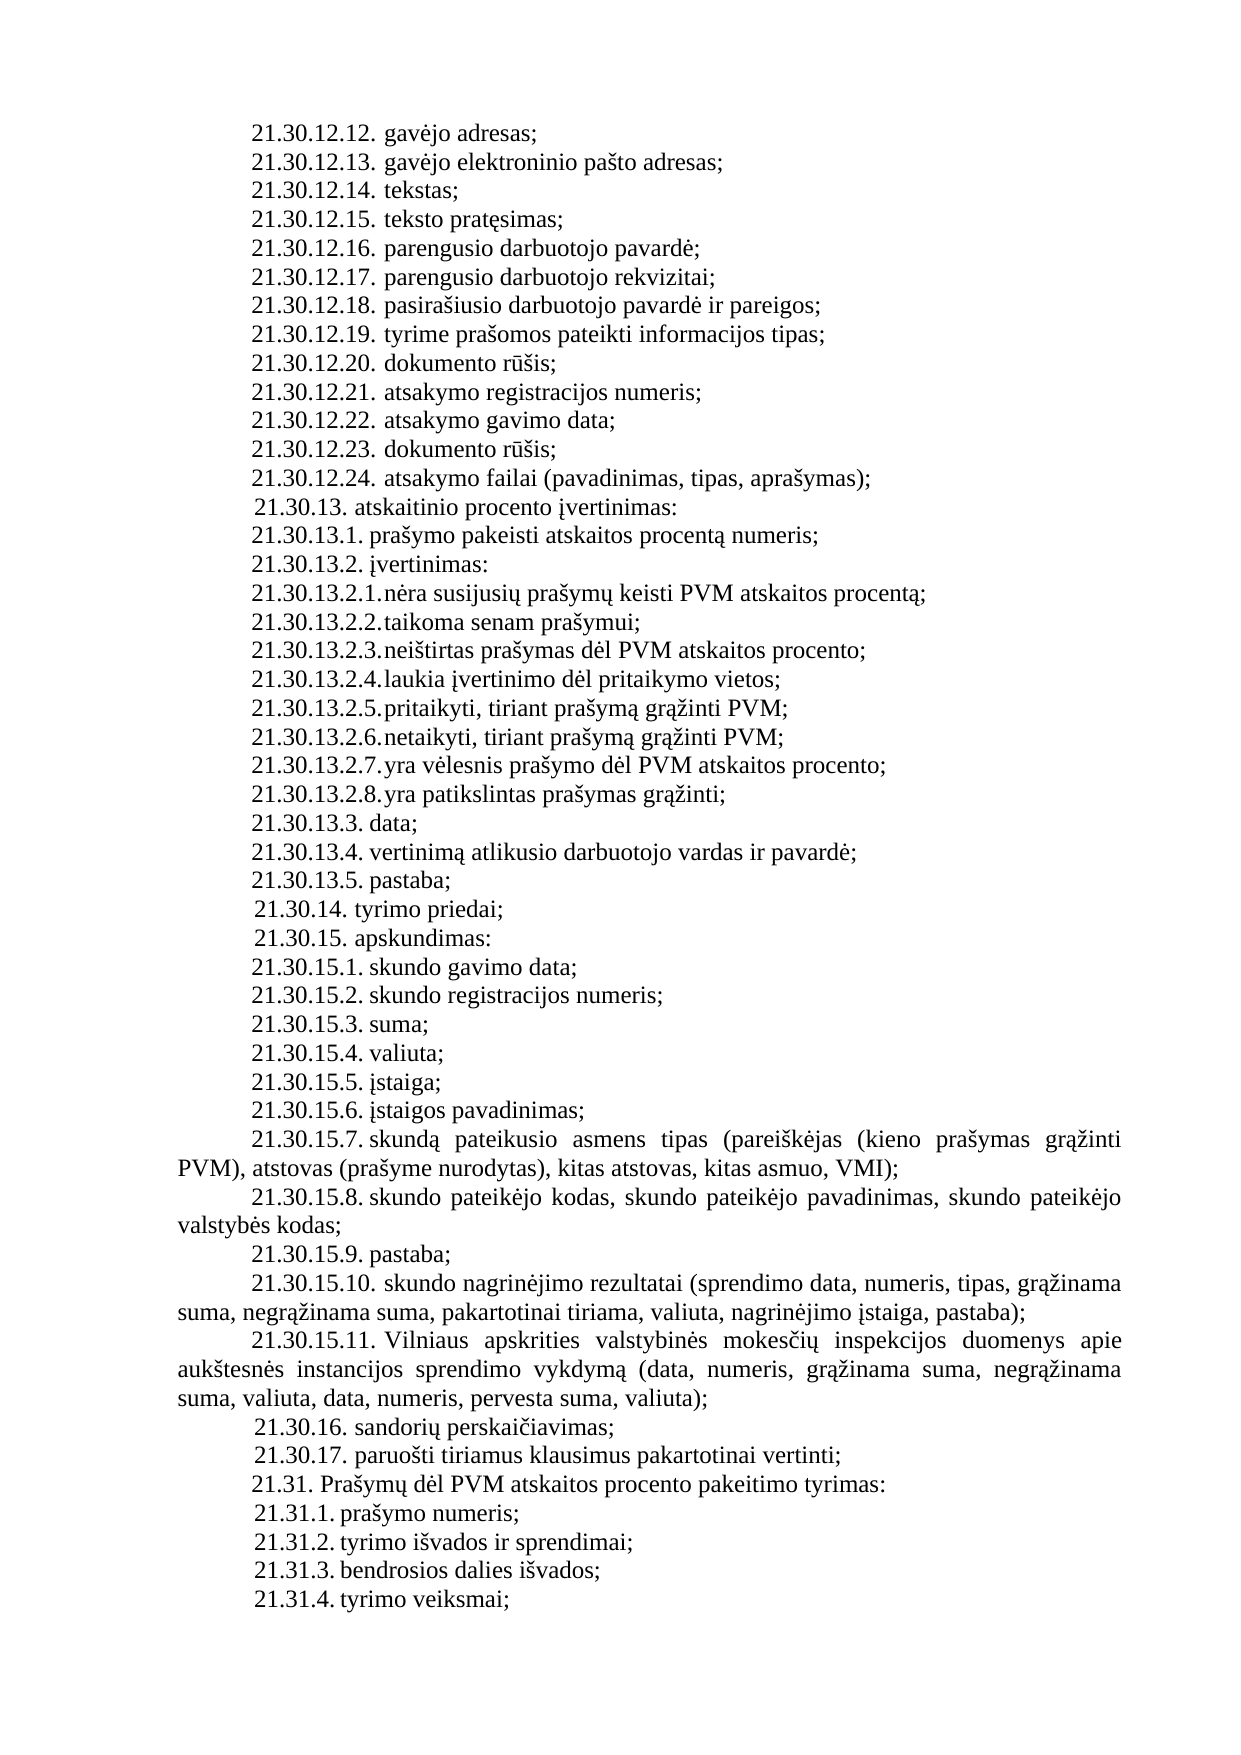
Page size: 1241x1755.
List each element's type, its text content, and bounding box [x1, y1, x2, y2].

text 21.30.15.8. skundo pateikėjo kodas, skundo pateikėjo pavadinimas, skundo pateikėjo valstybės kodas; [177, 1182, 1122, 1239]
text 21.30.13.2.4. laukia įvertinimo dėl pritaikymo vietos; [251, 664, 1122, 693]
text 21.30.12.13. gavėjo elektroninio pašto adresas; [177, 147, 1122, 176]
text 21.31. Prašymų dėl PVM atskaitos procento pakeitimo tyrimas: [174, 1469, 1122, 1498]
text 21.30.15.1. skundo gavimo data; [177, 952, 1122, 981]
text 21.31.3. bendrosios dalies išvados; [177, 1556, 1122, 1584]
text 21.30.12.23. dokumento rūšis; [177, 434, 1122, 463]
text 21.30.12.20. dokumento rūšis; [177, 348, 1122, 377]
text 21.31.4. tyrimo veiksmai; [177, 1584, 1122, 1613]
text 21.30.12.15. teksto pratęsimas; [177, 204, 1122, 233]
text 21.30.12.14. tekstas; [177, 176, 1122, 204]
text 21.30.13. atskaitinio procento įvertinimas: [177, 492, 1122, 521]
text 21.30.12.17. parengusio darbuotojo rekvizitai; [177, 262, 1122, 291]
text 21.30.13.2.7. yra vėlesnis prašymo dėl PVM atskaitos procento; [251, 751, 1122, 779]
text 21.30.15.2. skundo registracijos numeris; [177, 981, 1122, 1009]
text 21.30.17. paruošti tiriamus klausimus pakartotinai vertinti; [177, 1441, 1122, 1469]
text 21.30.13.1. prašymo pakeisti atskaitos procentą numeris; [251, 521, 1122, 549]
text 21.30.15.11. Vilniaus apskrities valstybinės mokesčių inspekcijos duomenys apie aukštesnės instancijos sprendimo vykdymą (data, numeris, grąžinama suma, negrąžinama suma, valiuta, data, numeris, pervesta suma, valiuta); [177, 1326, 1122, 1412]
text 21.30.12.22. atsakymo gavimo data; [177, 406, 1122, 434]
text 21.30.15.6. įstaigos pavadinimas; [177, 1096, 1122, 1124]
text 21.30.15. apskundimas: [177, 923, 1122, 952]
text 21.30.12.16. parengusio darbuotojo pavardė; [177, 233, 1122, 262]
text 21.30.13.2. įvertinimas: [251, 549, 1122, 578]
text 21.30.13.4. vertinimą atlikusio darbuotojo vardas ir pavardė; [251, 837, 1122, 866]
text 21.30.12.21. atsakymo registracijos numeris; [177, 377, 1122, 406]
text 21.30.13.2.1. nėra susijusių prašymų keisti PVM atskaitos procentą; [251, 578, 1122, 607]
text 21.30.12.19. tyrime prašomos pateikti informacijos tipas; [177, 319, 1122, 348]
text 21.30.15.7. skundą pateikusio asmens tipas (pareiškėjas (kieno prašymas grąžinti PVM), atstovas (prašyme nurodytas), kitas atstovas, kitas asmuo, VMI); [177, 1124, 1122, 1182]
text 21.30.13.2.3. neištirtas prašymas dėl PVM atskaitos procento; [251, 636, 1122, 664]
text 21.30.12.24. atsakymo failai (pavadinimas, tipas, aprašymas); [177, 463, 1122, 492]
text 21.30.16. sandorių perskaičiavimas; [177, 1412, 1122, 1441]
text 21.30.15.9. pastaba; [177, 1239, 1122, 1268]
text 21.31.1. prašymo numeris; [177, 1498, 1122, 1527]
text 21.30.15.4. valiuta; [177, 1038, 1122, 1067]
text 21.30.14. tyrimo priedai; [177, 894, 1122, 923]
text 21.30.15.10. skundo nagrinėjimo rezultatai (sprendimo data, numeris, tipas, grąžinama suma, negrąžinama suma, pakartotinai tiriama, valiuta, nagrinėjimo įstaiga, pastaba); [177, 1268, 1122, 1326]
text 21.30.15.5. įstaiga; [177, 1067, 1122, 1096]
text 21.30.13.2.5. pritaikyti, tiriant prašymą grąžinti PVM; [251, 693, 1122, 722]
text 21.30.13.2.8. yra patikslintas prašymas grąžinti; [251, 779, 1122, 808]
text 21.30.13.3. data; [251, 808, 1122, 837]
text 21.30.15.3. suma; [177, 1009, 1122, 1038]
text 21.30.12.12. gavėjo adresas; [177, 118, 1122, 147]
text 21.31.2. tyrimo išvados ir sprendimai; [177, 1527, 1122, 1556]
text 21.30.13.2.2. taikoma senam prašymui; [251, 607, 1122, 636]
text 21.30.13.5. pastaba; [251, 866, 1122, 894]
text 21.30.12.18. pasirašiusio darbuotojo pavardė ir pareigos; [177, 291, 1122, 319]
text 21.30.13.2.6. netaikyti, tiriant prašymą grąžinti PVM; [251, 722, 1122, 751]
